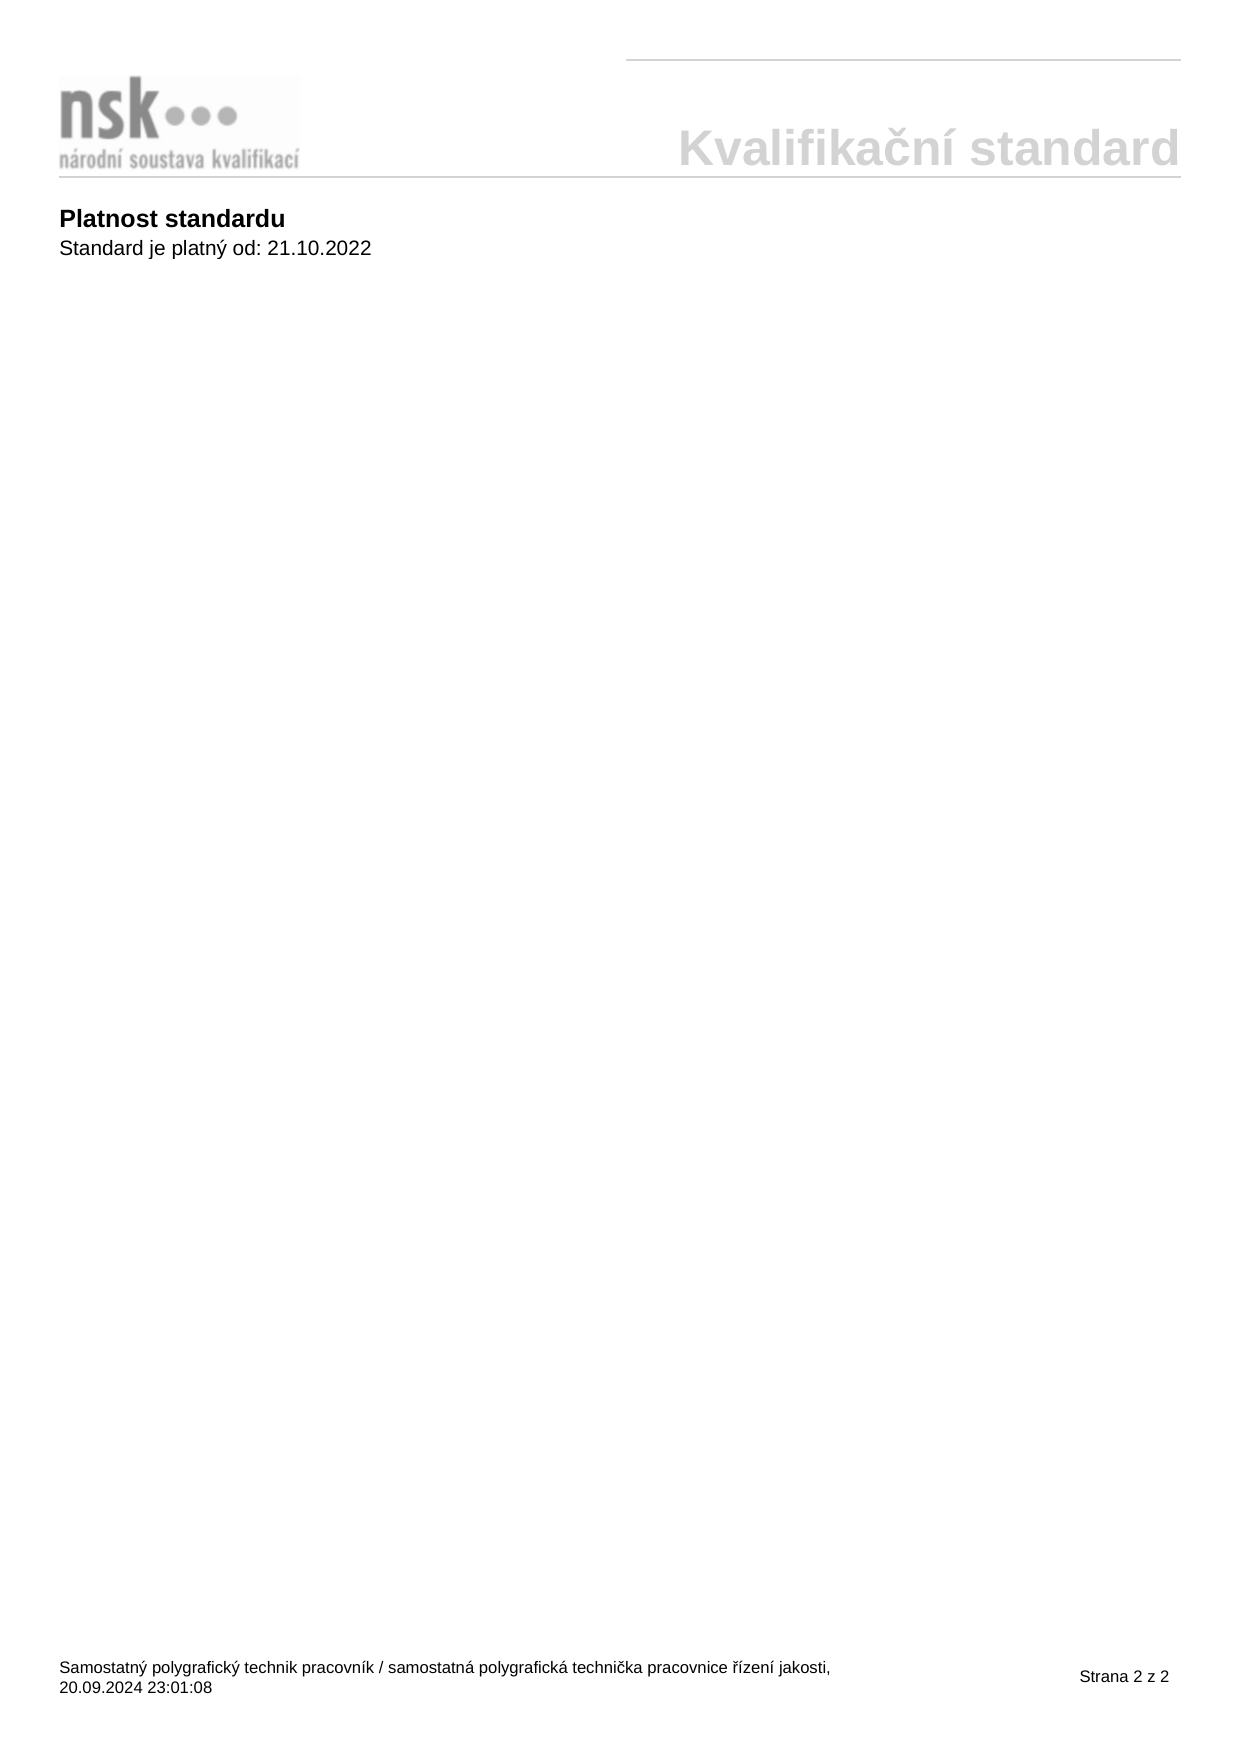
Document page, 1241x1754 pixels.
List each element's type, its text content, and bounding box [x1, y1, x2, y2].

table_cell [626, 859, 862, 1159]
table_cell [1169, 1159, 1181, 1409]
table_cell [484, 1159, 620, 1409]
table_cell Platnost standardu [59, 200, 1181, 236]
table_cell [621, 59, 626, 170]
table_cell [59, 194, 483, 200]
table_cell [59, 171, 483, 176]
table_cell [484, 171, 620, 176]
table_cell [620, 559, 626, 859]
table_cell [1169, 194, 1181, 200]
table_cell Standard je platný od: 21.10.2022 [59, 236, 1181, 259]
table_cell [1169, 859, 1181, 1159]
table_cell [1169, 259, 1181, 559]
table_cell [1169, 1409, 1181, 1658]
table_cell [484, 559, 620, 859]
table_cell [862, 259, 1093, 559]
table_cell [862, 194, 1093, 200]
table_cell [620, 1159, 626, 1409]
table_cell [1093, 194, 1169, 200]
table_cell [484, 1409, 620, 1658]
table_cell [1093, 1159, 1169, 1409]
table_cell [59, 1159, 483, 1409]
table_cell [1169, 1658, 1181, 1694]
table_cell Samostatný polygrafický technik pracovník / samostatná polygrafická technička pracovnice řízení jakosti, 20.09.2024 23:01:08 [59, 1658, 862, 1694]
table_cell [1169, 559, 1181, 859]
table_cell [626, 1159, 862, 1409]
table_cell [59, 559, 483, 859]
table_cell [59, 859, 483, 1159]
table_cell [59, 259, 483, 559]
table_cell [626, 194, 862, 200]
table_cell [862, 859, 1093, 1159]
table_cell [484, 259, 620, 559]
table_cell [626, 1409, 862, 1658]
table_cell [862, 1409, 1093, 1658]
table_cell [1093, 259, 1169, 559]
table_cell [862, 559, 1093, 859]
table_cell [1093, 859, 1169, 1159]
table_cell [620, 259, 626, 559]
table_cell [484, 859, 620, 1159]
table_cell Strana 2 z 2 [862, 1658, 1169, 1694]
table_cell [626, 559, 862, 859]
table_cell [620, 859, 626, 1159]
table_cell Kvalifikační standard [626, 61, 1181, 176]
table_cell [1093, 559, 1169, 859]
table_cell [626, 259, 862, 559]
picture [58, 59, 621, 171]
table_cell [59, 1409, 483, 1658]
table_cell [620, 1409, 626, 1658]
table_cell [484, 194, 620, 200]
table_cell [59, 178, 1181, 194]
table_cell [1093, 1409, 1169, 1658]
table_cell [862, 1159, 1093, 1409]
